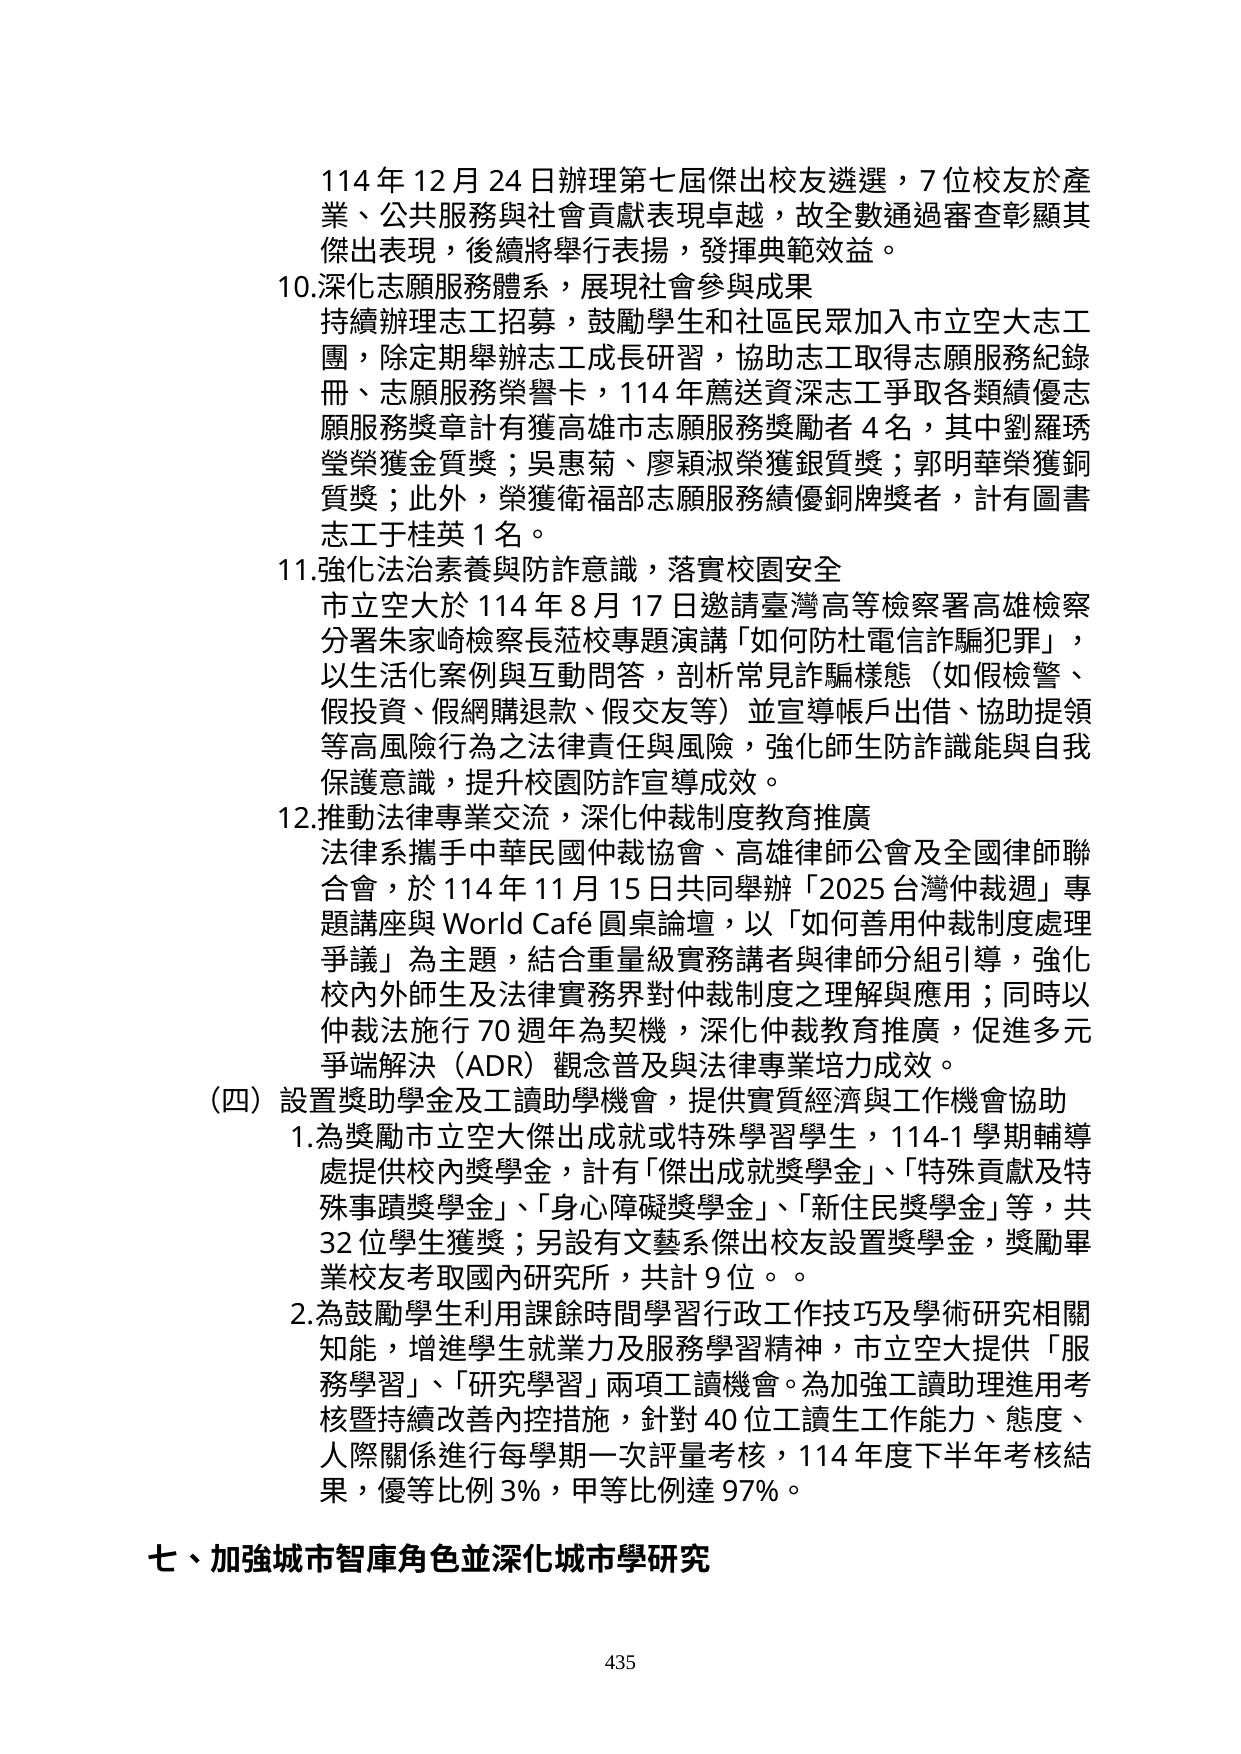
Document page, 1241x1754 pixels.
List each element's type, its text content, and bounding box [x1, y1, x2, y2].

text 114年12月24日辦理第七屆傑出校友遴選，7位校友於產業、公共服務與社會貢獻表現卓越，故全數通過審查彰顯其傑出表現，後續將舉行表揚，發揮典範效益。 [320, 163, 1092, 269]
text 2.為鼓勵學生利用課餘時間學習行政工作技巧及學術研究相關知能，增進學生就業力及服務學習精神，市立空大提供「服務學習」、「研究學習」兩項工讀機會。為加強工讀助理進用考核暨持續改善內控措施，針對40位工讀生工作能力、態度、人際關係進行每學期一次評量考核，114年度下半年考核結果，優等比例3%，甲等比例達97%。 [289, 1296, 1092, 1508]
text 七、加強城市智庫角色並深化城市學研究 [148, 1544, 1092, 1577]
text 11.強化法治素養與防詐意識，落實校園安全 [261, 552, 1092, 588]
text 持續辦理志工招募，鼓勵學生和社區民眾加入市立空大志工團，除定期舉辦志工成長研習，協助志工取得志願服務紀錄冊、志願服務榮譽卡，114年薦送資深志工爭取各類績優志願服務獎章計有獲高雄市志願服務獎勵者4名，其中劉羅琇瑩榮獲金質獎；吳惠菊、廖穎淑榮獲銀質獎；郭明華榮獲銅質獎；此外，榮獲衛福部志願服務績優銅牌獎者，計有圖書志工于桂英1名。 [320, 304, 1092, 552]
text 1.為獎勵市立空大傑出成就或特殊學習學生，114-1學期輔導處提供校內獎學金，計有「傑出成就獎學金」、「特殊貢獻及特殊事蹟獎學金」、「身心障礙獎學金」、「新住民獎學金」等，共32位學生獲獎；另設有文藝系傑出校友設置獎學金，獎勵畢業校友考取國內研究所，共計9位。。 [289, 1119, 1092, 1296]
text 法律系攜手中華民國仲裁協會、高雄律師公會及全國律師聯合會，於114年11月15日共同舉辦「2025台灣仲裁週」專題講座與World Café圓桌論壇，以「如何善用仲裁制度處理爭議」為主題，結合重量級實務講者與律師分組引導，強化校內外師生及法律實務界對仲裁制度之理解與應用；同時以仲裁法施行70週年為契機，深化仲裁教育推廣，促進多元爭端解決（ADR）觀念普及與法律專業培力成效。 [320, 836, 1092, 1083]
text 10.深化志願服務體系，展現社會參與成果 [261, 269, 1092, 304]
text 12.推動法律專業交流，深化仲裁制度教育推廣 [261, 800, 1092, 836]
text 市立空大於114年8月17日邀請臺灣高等檢察署高雄檢察分署朱家崎檢察長蒞校專題演講「如何防杜電信詐騙犯罪」，以生活化案例與互動問答，剖析常見詐騙樣態（如假檢警、假投資、假網購退款、假交友等）並宣導帳戶出借、協助提領等高風險行為之法律責任與風險，強化師生防詐識能與自我保護意識，提升校園防詐宣導成效。 [320, 588, 1092, 800]
text （四）設置獎助學金及工讀助學機會，提供實質經濟與工作機會協助 [192, 1083, 1092, 1119]
